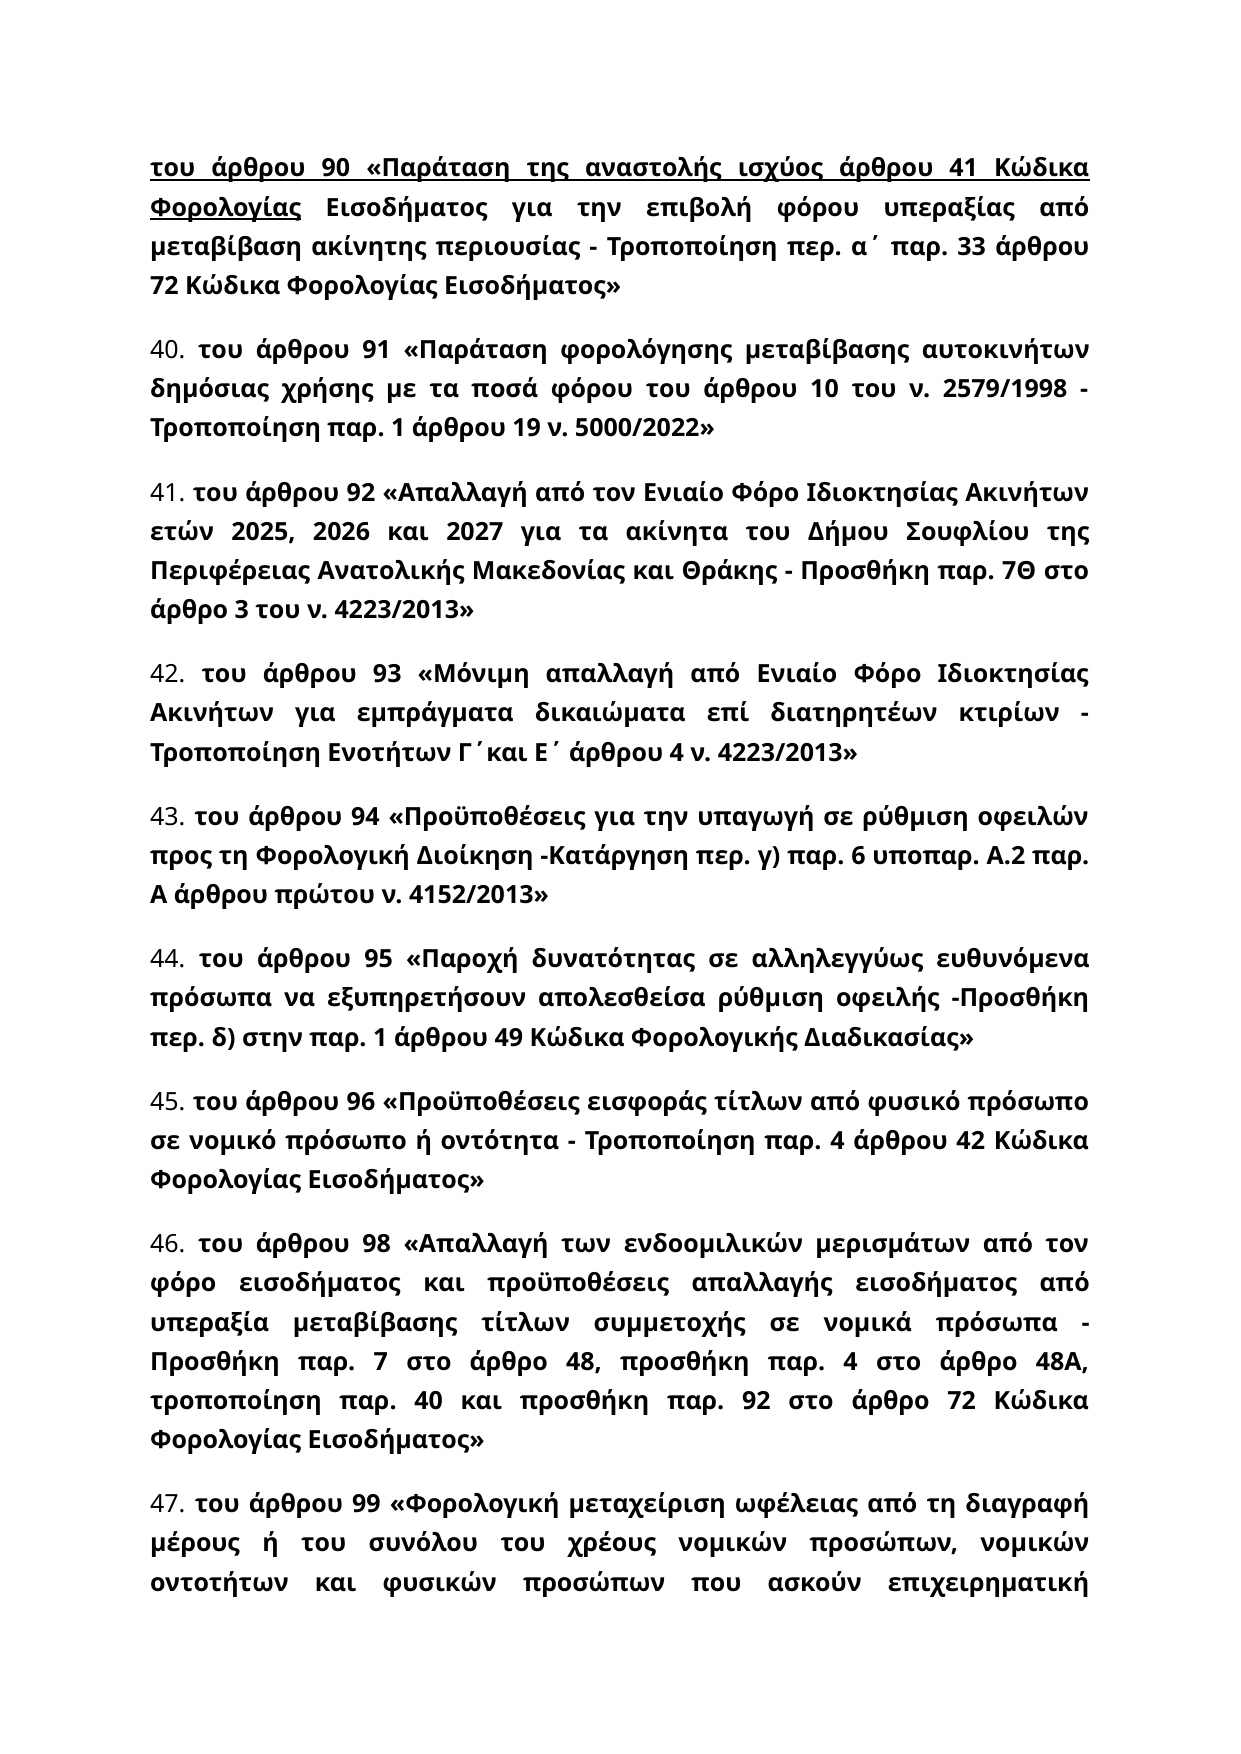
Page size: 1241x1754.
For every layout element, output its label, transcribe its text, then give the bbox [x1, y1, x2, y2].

text 43. του άρθρου 94 «Προϋποθέσεις για την υπαγωγή σε ρύθμιση οφειλών προς τη Φορολογική Διοίκηση -Κατάργηση περ. γ) παρ. 6 υποπαρ. Α.2 παρ. Α άρθρου πρώτου ν. 4152/2013» [150, 798, 1090, 911]
text 41. του άρθρου 92 «Απαλλαγή από τον Ενιαίο Φόρο Ιδιοκτησίας Ακινήτων ετών 2025, 2026 και 2027 για τα ακίνητα του Δήμου Σουφλίου της Περιφέρειας Ανατολικής Μακεδονίας και Θράκης - Προσθήκη παρ. 7Θ στο άρθρο 3 του ν. 4223/2013» [150, 474, 1090, 626]
text 42. του άρθρου 93 «Μόνιμη απαλλαγή από Ενιαίο Φόρο Ιδιοκτησίας Ακινήτων για εμπράγματα δικαιώματα επί διατηρητέων κτιρίων -Τροποποίηση Ενοτήτων Γ΄και Ε΄ άρθρου 4 ν. 4223/2013» [150, 656, 1090, 768]
text 46. του άρθρου 98 «Απαλλαγή των ενδοομιλικών μερισμάτων από τον φόρο εισοδήματος και προϋποθέσεις απαλλαγής εισοδήματος από υπεραξία μεταβίβασης τίτλων συμμετοχής σε νομικά πρόσωπα - Προσθήκη παρ. 7 στο άρθρο 48, προσθήκη παρ. 4 στο άρθρο 48Α, τροποποίηση παρ. 40 και προσθήκη παρ. 92 στο άρθρο 72 Κώδικα Φορολογίας Εισοδήματος» [150, 1226, 1090, 1456]
text 45. του άρθρου 96 «Προϋποθέσεις εισφοράς τίτλων από φυσικό πρόσωπο σε νομικό πρόσωπο ή οντότητα - Τροποποίηση παρ. 4 άρθρου 42 Κώδικα Φορολογίας Εισοδήματος» [150, 1083, 1090, 1196]
text 47. του άρθρου 99 «Φορολογική μεταχείριση ωφέλειας από τη διαγραφή μέρους ή του συνόλου του χρέους νομικών προσώπων, νομικών οντοτήτων και φυσικών προσώπων που ασκούν επιχειρηματική [150, 1486, 1090, 1598]
text του άρθρου 90 «Παράταση της αναστολής ισχύος άρθρου 41 Κώδικα [150, 150, 1090, 179]
text Φορολογίας Εισοδήματος για την επιβολή φόρου υπεραξίας από μεταβίβαση ακίνητης περιουσίας - Τροποποίηση περ. α΄ παρ. 33 άρθρου 72 Κώδικα Φορολογίας Εισοδήματος» [150, 181, 1090, 302]
text 44. του άρθρου 95 «Παροχή δυνατότητας σε αλληλεγγύως ευθυνόμενα πρόσωπα να εξυπηρετήσουν απολεσθείσα ρύθμιση οφειλής -Προσθήκη περ. δ) στην παρ. 1 άρθρου 49 Κώδικα Φορολογικής Διαδικασίας» [150, 941, 1090, 1053]
text 40. του άρθρου 91 «Παράταση φορολόγησης μεταβίβασης αυτοκινήτων δημόσιας χρήσης με τα ποσά φόρου του άρθρου 10 του ν. 2579/1998 - Τροποποίηση παρ. 1 άρθρου 19 ν. 5000/2022» [150, 332, 1090, 444]
